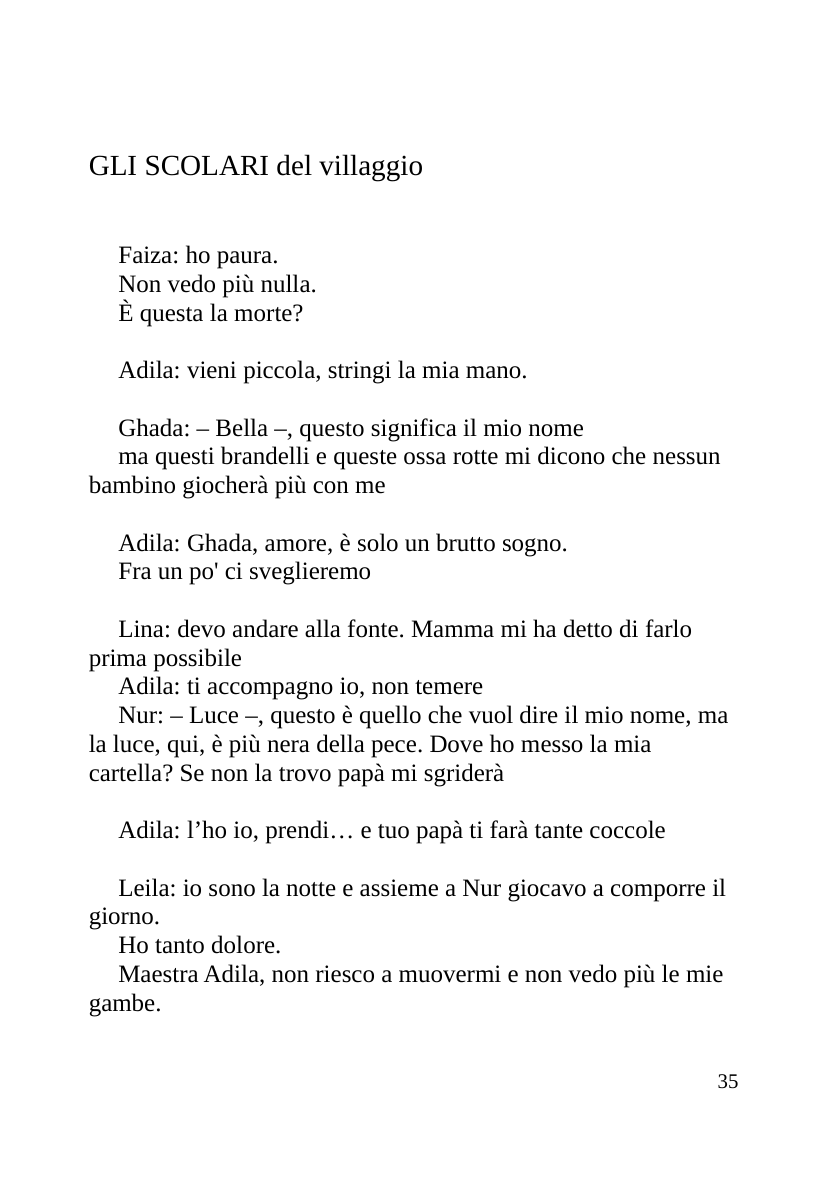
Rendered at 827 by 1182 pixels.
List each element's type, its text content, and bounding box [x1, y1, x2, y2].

text Ho tanto dolore. [88, 930, 738, 959]
text Nur: – Luce –, questo è quello che vuol dire il mio nome, ma la luce, qui, è più nera della pece. Dove ho messo la mia cartella? Se non la trovo papà mi sgriderà [88, 700, 738, 786]
text Adila: l’ho io, prendi… e tuo papà ti farà tante coccole [88, 815, 738, 844]
text Ghada: – Bella –, questo significa il mio nome [88, 413, 738, 441]
text Faiza: ho paura. [88, 240, 738, 269]
text Adila: ti accompagno io, non temere [88, 671, 738, 700]
text ma questi brandelli e queste ossa rotte mi dicono che nessun bambino giocherà più con me [88, 441, 738, 499]
text GLI SCOLARI del villaggio [88, 148, 738, 181]
text Fra un po' ci sveglieremo [88, 556, 738, 585]
text Adila: vieni piccola, stringi la mia mano. [88, 355, 738, 384]
text Leila: io sono la notte e assieme a Nur giocavo a comporre il giorno. [88, 873, 738, 930]
text Non vedo più nulla. [88, 269, 738, 298]
text È questa la morte? [88, 298, 738, 326]
text Maestra Adila, non riesco a muovermi e non vedo più le mie gambe. [88, 959, 738, 1016]
text Lina: devo andare alla fonte. Mamma mi ha detto di farlo prima possibile [88, 614, 738, 671]
text Adila: Ghada, amore, è solo un brutto sogno. [88, 528, 738, 556]
